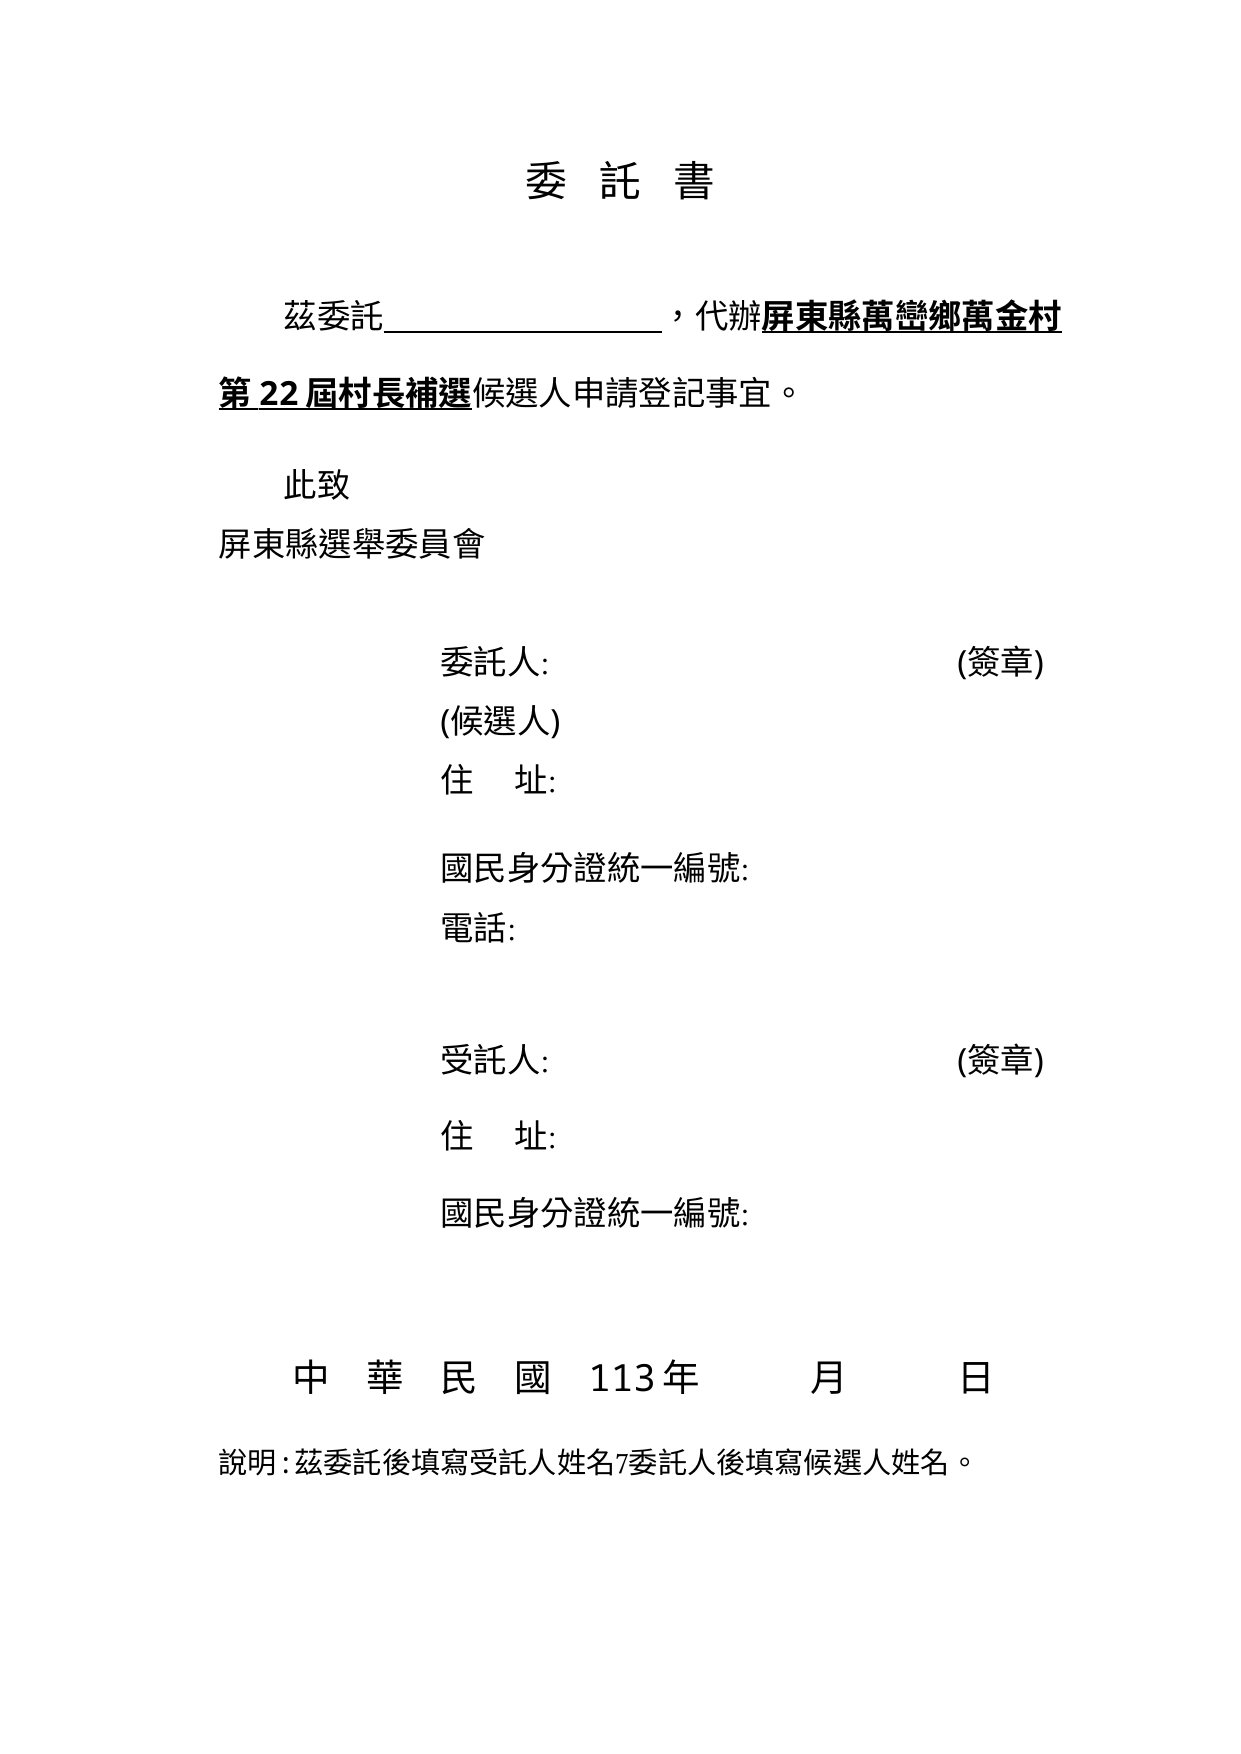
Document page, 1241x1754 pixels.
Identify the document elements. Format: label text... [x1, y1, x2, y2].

text 茲委託 ，代辦屏東縣萬巒鄉萬金村第22屆村長補選候選人申請登記事宜。 [218, 267, 1069, 420]
text 說明:茲委託後填寫受託人姓名委託人後填寫候選人姓名。 [218, 1436, 1069, 1483]
text 住 址: [218, 1088, 1069, 1164]
text 中 華 民 國 113 年 月 日 [218, 1330, 1069, 1406]
text 電話: [218, 893, 1069, 952]
text 此致 [218, 450, 1069, 509]
text 委託人: (簽章) [218, 627, 1069, 686]
text 屏東縣選舉委員會 [218, 509, 1069, 568]
text 國民身分證統一編號: [218, 1164, 1069, 1241]
text 國民身分證統一編號: [218, 834, 1069, 893]
text 受託人: (簽章) [218, 1011, 1069, 1088]
text 住 址: [218, 745, 1069, 804]
text 委 託 書 [118, 148, 1122, 208]
text (候選人) [218, 686, 1069, 745]
